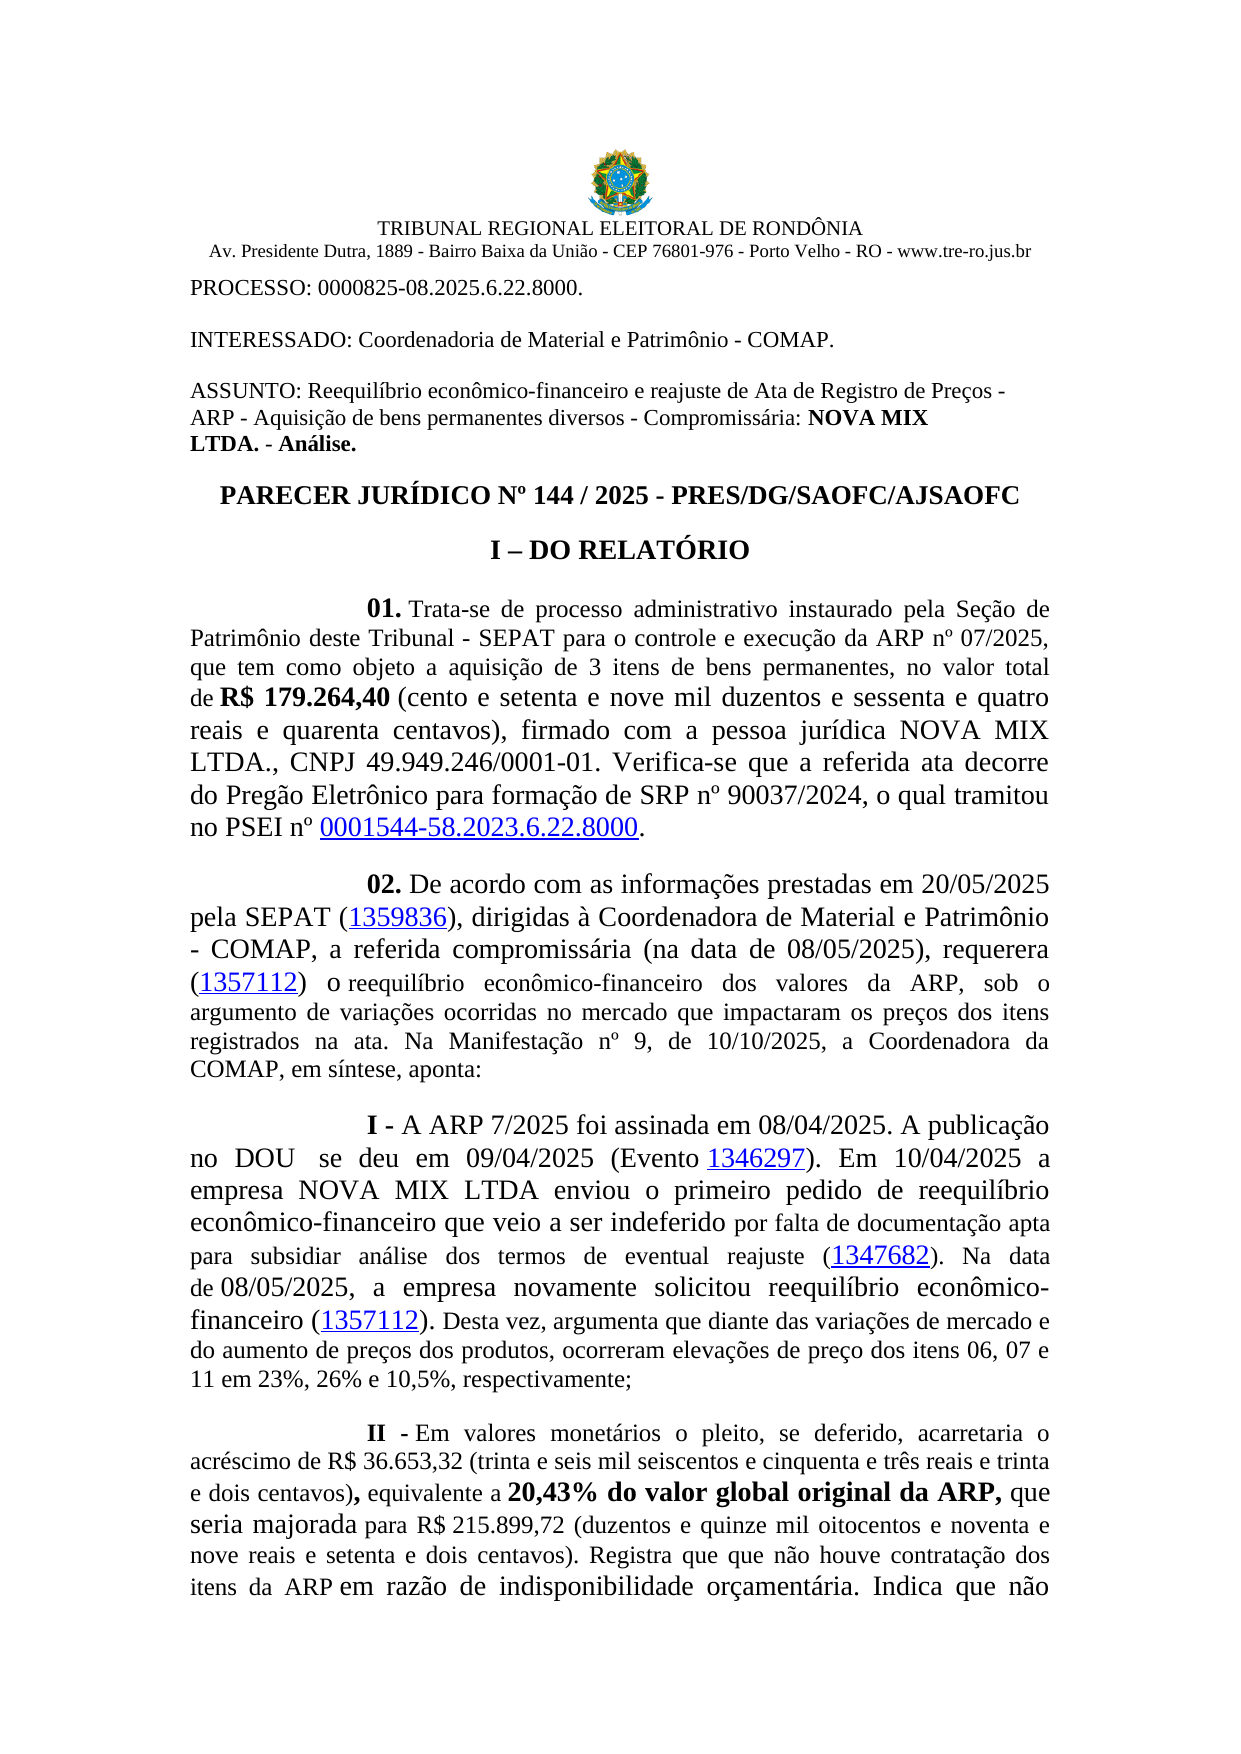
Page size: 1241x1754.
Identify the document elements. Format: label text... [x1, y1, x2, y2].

text TRIBUNAL REGIONAL ELEITORAL DE RONDÔNIA [177, 216, 1063, 240]
text ASSUNTO: Reequilíbrio econômico-financeiro e reajuste de Ata de Registro de Preços - ARP - Aquisição de bens permanentes diversos - Compromissária: NOVA MIX LTDA. - Análise. [190, 377, 1051, 456]
text PROCESSO: 0000825-08.2025.6.22.8000. [190, 274, 1051, 301]
text Av. Presidente Dutra, 1889 - Bairro Baixa da União - CEP 76801-976 - Porto Velho - RO - www.tre-ro.jus.br [177, 240, 1063, 262]
text INTERESSADO: Coordenadoria de Material e Patrimônio - COMAP. [190, 326, 1051, 352]
text I – DO RELATÓRIO [190, 533, 1051, 566]
text 01. Trata-se de processo administrativo instaurado pela Seção de Patrimônio deste Tribunal - SEPAT para o controle e execução da ARP nº 07/2025, que tem como objeto a aquisição de 3 itens de bens permanentes, no valor total de R$ 179.264,40 (cento e setenta e nove mil duzentos e sessenta e quatro reais e quarenta centavos), firmado com a pessoa jurídica NOVA MIX LTDA., CNPJ 49.949.246/0001-01. Verifica-se que a referida ata decorre do Pregão Eletrônico para formação de SRP nº 90037/2024, o qual tramitou no PSEI nº 0001544-58.2023.6.22.8000. [190, 591, 1051, 842]
text Parecer Jurídico Nº 144 / 2025 - PRES/DG/SAOFC/AJSAOFC [177, 479, 1063, 510]
text I - A ARP 7/2025 foi assinada em 08/04/2025. A publicação no DOU se deu em 09/04/2025 (Evento 1346297). Em 10/04/2025 a empresa NOVA MIX LTDA enviou o primeiro pedido de reequilíbrio econômico-financeiro que veio a ser indeferido por falta de documentação apta para subsidiar análise dos termos de eventual reajuste (1347682). Na data de 08/05/2025, a empresa novamente solicitou reequilíbrio econômico-financeiro (1357112). Desta vez, argumenta que diante das variações de mercado e do aumento de preços dos produtos, ocorreram elevações de preço dos itens 06, 07 e 11 em 23%, 26% e 10,5%, respectivamente; [190, 1108, 1051, 1393]
text II - Em valores monetários o pleito, se deferido, acarretaria o acréscimo de R$ 36.653,32 (trinta e seis mil seiscentos e cinquenta e três reais e trinta e dois centavos), equivalente a 20,43% do valor global original da ARP, que seria majorada para R$ 215.899,72 (duzentos e quinze mil oitocentos e noventa e nove reais e setenta e dois centavos). Registra que que não houve contratação dos itens da ARP em razão de indisponibilidade orçamentária. Indica que não [190, 1418, 1051, 1601]
text 02. De acordo com as informações prestadas em 20/05/2025 pela SEPAT (1359836), dirigidas à Coordenadora de Material e Patrimônio - COMAP, a referida compromissária (na data de 08/05/2025), requerera (1357112) o reequilíbrio econômico-financeiro dos valores da ARP, sob o argumento de variações ocorridas no mercado que impactaram os preços dos itens registrados na ata. Na Manifestação nº 9, de 10/10/2025, a Coordenadora da COMAP, em síntese, aponta: [190, 867, 1051, 1083]
